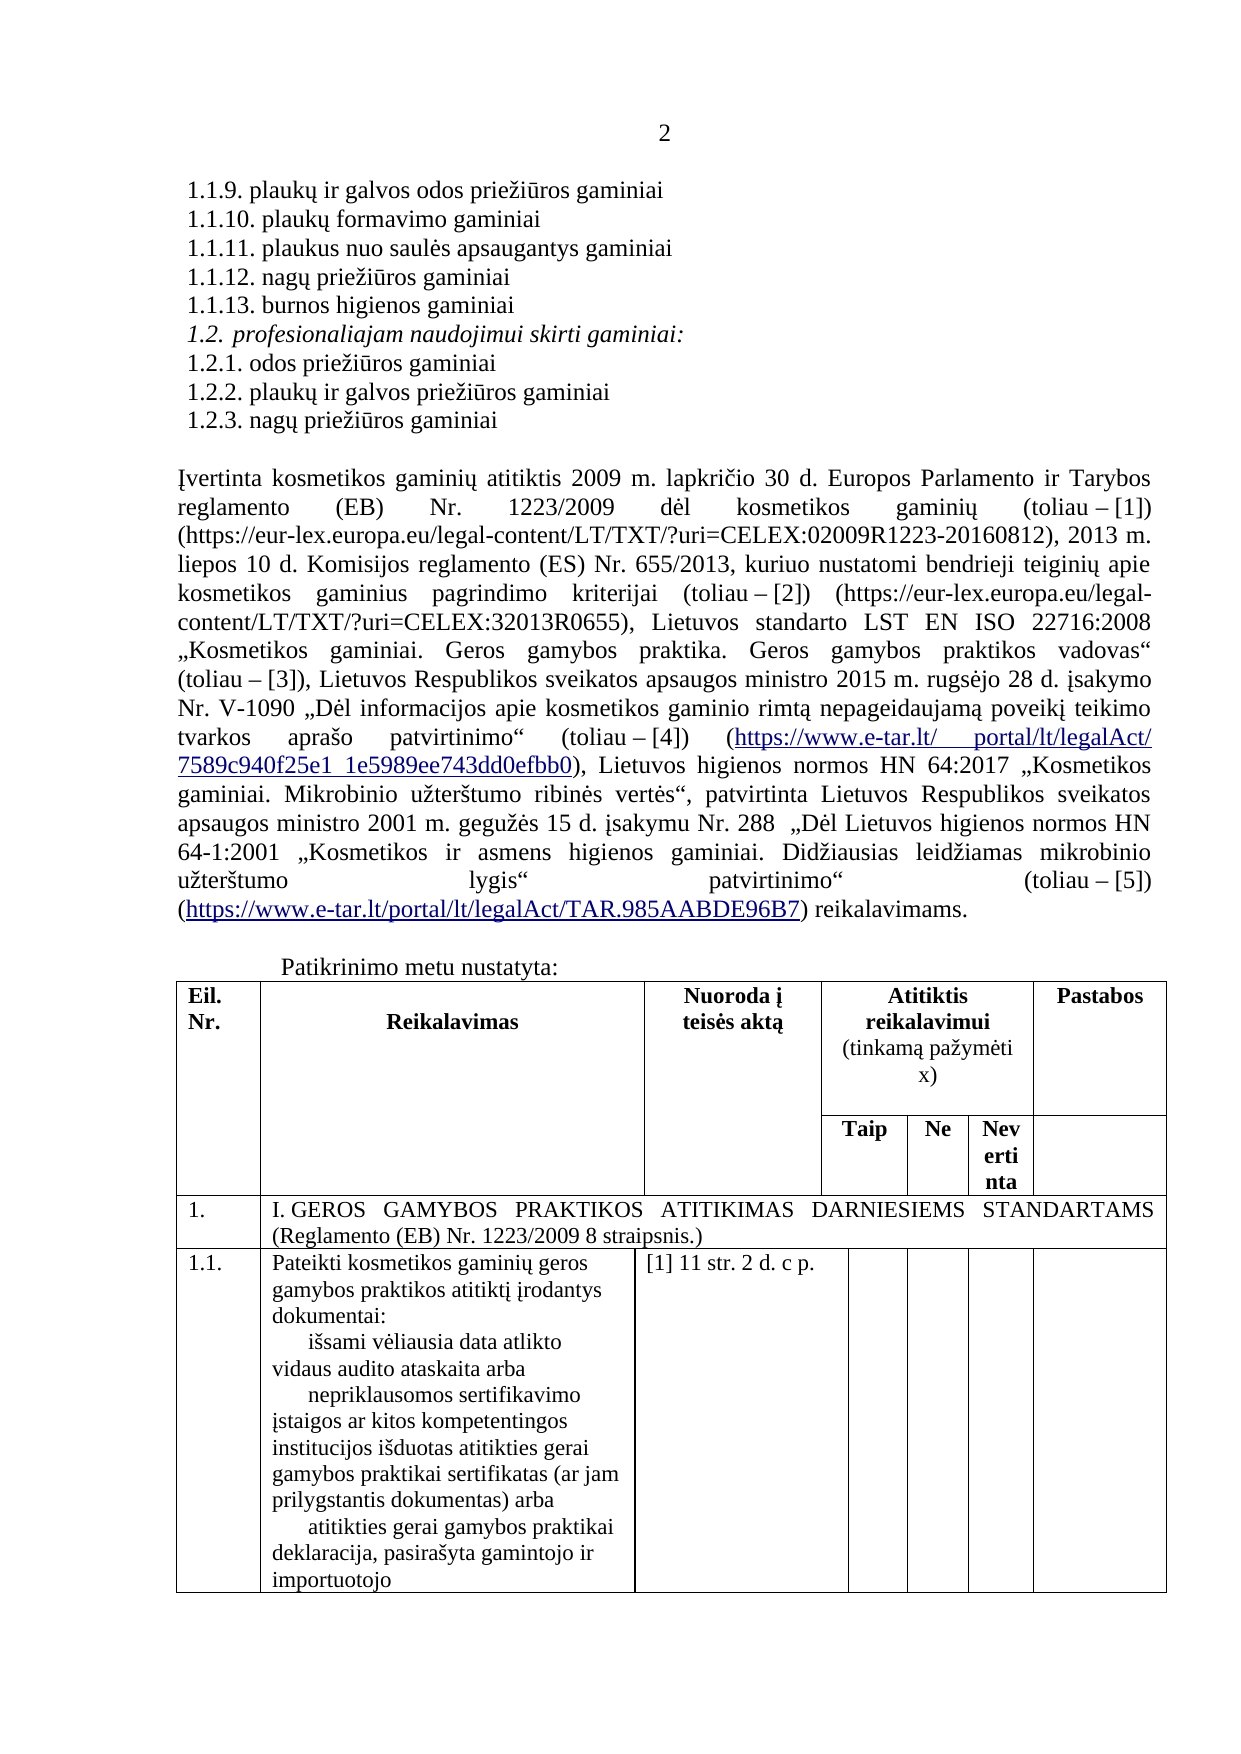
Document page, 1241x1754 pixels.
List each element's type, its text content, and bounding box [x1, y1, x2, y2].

text 1.2.2. plaukų ir galvos priežiūros gaminiai  [177, 377, 1152, 406]
table_cell I. GEROS GAMYBOS PRAKTIKOS ATITIKIMAS DARNIESIEMS STANDARTAMS (Reglamento (EB) Nr. 1223/2009 8 straipsnis.) [261, 1196, 1166, 1248]
text Patikrinimo metu nustatyta: [177, 952, 1152, 981]
table_cell [849, 1249, 907, 1592]
table_header Pastabos [1034, 982, 1166, 1114]
table_cell [908, 1249, 968, 1592]
text 1.1.13. burnos higienos gaminiai  [177, 291, 1152, 319]
table_cell Nevertinta [969, 1116, 1033, 1194]
table_cell [969, 1249, 1033, 1592]
table_cell [822, 1087, 1033, 1114]
text 1.1.9. plaukų ir galvos odos priežiūros gaminiai  [177, 176, 1152, 204]
table_cell [1] 11 str. 2 d. c p. [636, 1249, 848, 1592]
table_cell 1. [177, 1196, 260, 1248]
text 1.2.3. nagų priežiūros gaminiai  [177, 406, 1152, 434]
table_cell Pateikti kosmetikos gaminių geros gamybos praktikos atitiktį įrodantys dokumentai: išsami vėliausia data atlikto vidaus audito ataskaita arba nepriklausomos sertifikavimo įstaigos ar kitos kompetentingos institucijos išduotas atitikties gerai gamybos praktikai sertifikatas (ar jam prilygstantis dokumentas) arba atitikties gerai gamybos praktikai deklaracija, pasirašyta gamintojo ir importuotojo [261, 1249, 634, 1592]
table_cell [1034, 1249, 1166, 1592]
text 1.1.11. plaukus nuo saulės apsaugantys gaminiai  [177, 233, 1152, 262]
text 1.1.12. nagų priežiūros gaminiai  [177, 262, 1152, 291]
text 1.1.10. plaukų formavimo gaminiai  [177, 204, 1152, 233]
table_header Eil. Nr. [177, 982, 260, 1194]
table_cell Ne [908, 1116, 968, 1194]
table_header Atitiktis reikalavimui (tinkamą pažymėti x) [822, 982, 1033, 1087]
text 1.2.1. odos priežiūros gaminiai [177, 348, 1152, 377]
table_cell Taip [822, 1116, 907, 1194]
table_cell 1.1. [177, 1249, 260, 1592]
table_cell [1034, 1116, 1166, 1194]
table_header Reikalavimas [261, 982, 644, 1194]
text 1.2. profesionaliajam naudojimui skirti gaminiai: [177, 319, 1152, 348]
text Įvertinta kosmetikos gaminių atitiktis 2009 m. lapkričio 30 d. Europos Parlamento ir Tarybos reglamento (EB) Nr. 1223/2009 dėl kosmetikos gaminių (toliau – [1]) (https://eur-lex.europa.eu/legal-content/LT/TXT/?uri=CELEX:02009R1223-20160812), 2013 m. liepos 10 d. Komisijos reglamento (ES) Nr. 655/2013, kuriuo nustatomi bendrieji teiginių apie kosmetikos gaminius pagrindimo kriterijai (toliau – [2]) (https://eur-lex.europa.eu/legal-content/LT/TXT/?uri=CELEX:32013R0655), Lietuvos standarto LST EN ISO 22716:2008 „Kosmetikos gaminiai. Geros gamybos praktika. Geros gamybos praktikos vadovas“ (toliau – [3]), Lietuvos Respublikos sveikatos apsaugos ministro 2015 m. rugsėjo 28 d. įsakymo Nr. V-1090 „Dėl informacijos apie kosmetikos gaminio rimtą nepageidaujamą poveikį teikimo tvarkos aprašo patvirtinimo“ (toliau – [4]) (https://www.e-tar.lt/ portal/lt/legalAct/ 7589c940f25e1 1e5989ee743dd0efbb0), Lietuvos higienos normos HN 64:2017 „Kosmetikos gaminiai. Mikrobinio užterštumo ribinės vertės“, patvirtinta Lietuvos Respublikos sveikatos apsaugos ministro 2001 m. gegužės 15 d. įsakymu Nr. 288 „Dėl Lietuvos higienos normos HN 64-1:2001 „Kosmetikos ir asmens higienos gaminiai. Didžiausias leidžiamas mikrobinio užterštumo lygis“ patvirtinimo“ (toliau – [5]) (https://www.e-tar.lt/portal/lt/legalAct/TAR.985AABDE96B7) reikalavimams. [177, 463, 1152, 923]
table_header Nuoroda į teisės aktą [645, 982, 821, 1194]
